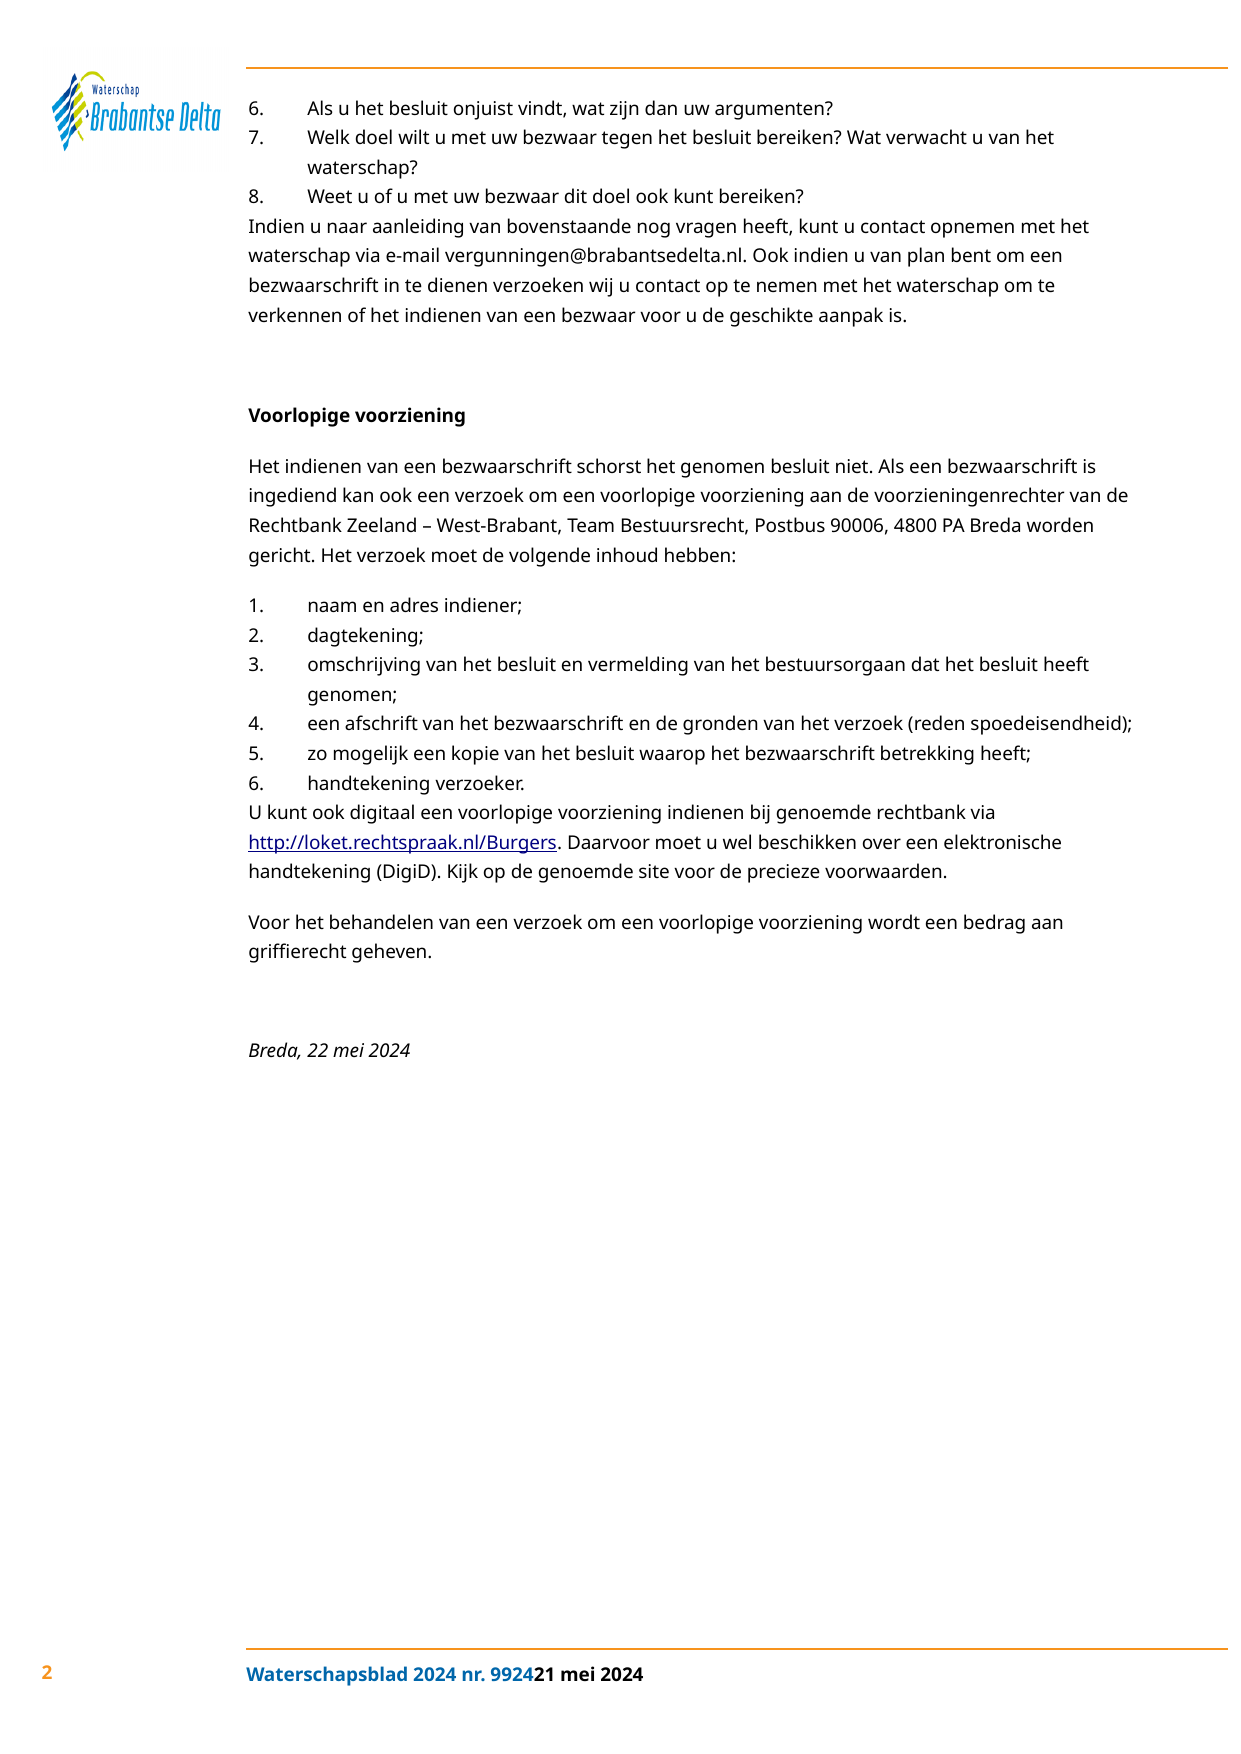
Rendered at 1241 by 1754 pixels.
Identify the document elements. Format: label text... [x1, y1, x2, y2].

list zo mogelijk een kopie van het besluit waarop het bezwaarschrift betrekking heeft; [248, 740, 1152, 766]
list Welk doel wilt u met uw bezwaar tegen het besluit bereiken? Wat verwacht u van het waterschap? [248, 124, 1152, 180]
list Weet u of u met uw bezwaar dit doel ook kunt bereiken? [248, 183, 1152, 209]
list Als u het besluit onjuist vindt, wat zijn dan uw argumenten? [248, 95, 1152, 121]
text Voorlopige voorziening [248, 403, 1152, 428]
picture [41, 47, 231, 172]
list omschrijving van het besluit en vermelding van het bestuursorgaan dat het besluit heeft genomen; [248, 651, 1152, 707]
text Indien u naar aanleiding van bovenstaande nog vragen heeft, kunt u contact opnemen met het waterschap via e-mail vergunningen@brabantsedelta.nl. Ook indien u van plan bent om een bezwaarschrift in te dienen verzoeken wij u contact op te nemen met het waterschap om te verkennen of het indienen van een bezwaar voor u de geschikte aanpak is. [248, 213, 1152, 328]
text U kunt ook digitaal een voorlopige voorziening indienen bij genoemde rechtbank via http://loket.rechtspraak.nl/Burgers. Daarvoor moet u wel beschikken over een elektronische handtekening (DigiD). Kijk op de genoemde site voor de precieze voorwaarden. [248, 799, 1152, 884]
text Breda, 22 mei 2024 [248, 1037, 1152, 1062]
list een afschrift van het bezwaarschrift en de gronden van het verzoek (reden spoedeisendheid); [248, 711, 1152, 736]
list handtekening verzoeker. [248, 770, 1152, 796]
list naam en adres indiener; [248, 592, 1152, 618]
text Het indienen van een bezwaarschrift schorst het genomen besluit niet. Als een bezwaarschrift is ingediend kan ook een verzoek om een voorlopige voorziening aan de voorzieningenrechter van de Rechtbank Zeeland – West-Brabant, Team Bestuursrecht, Postbus 90006, 4800 PA Breda worden gericht. Het verzoek moet de volgende inhoud hebben: [248, 453, 1152, 568]
text Voor het behandelen van een verzoek om een voorlopige voorziening wordt een bedrag aan griffierecht geheven. [248, 909, 1152, 964]
list dagtekening; [248, 622, 1152, 648]
